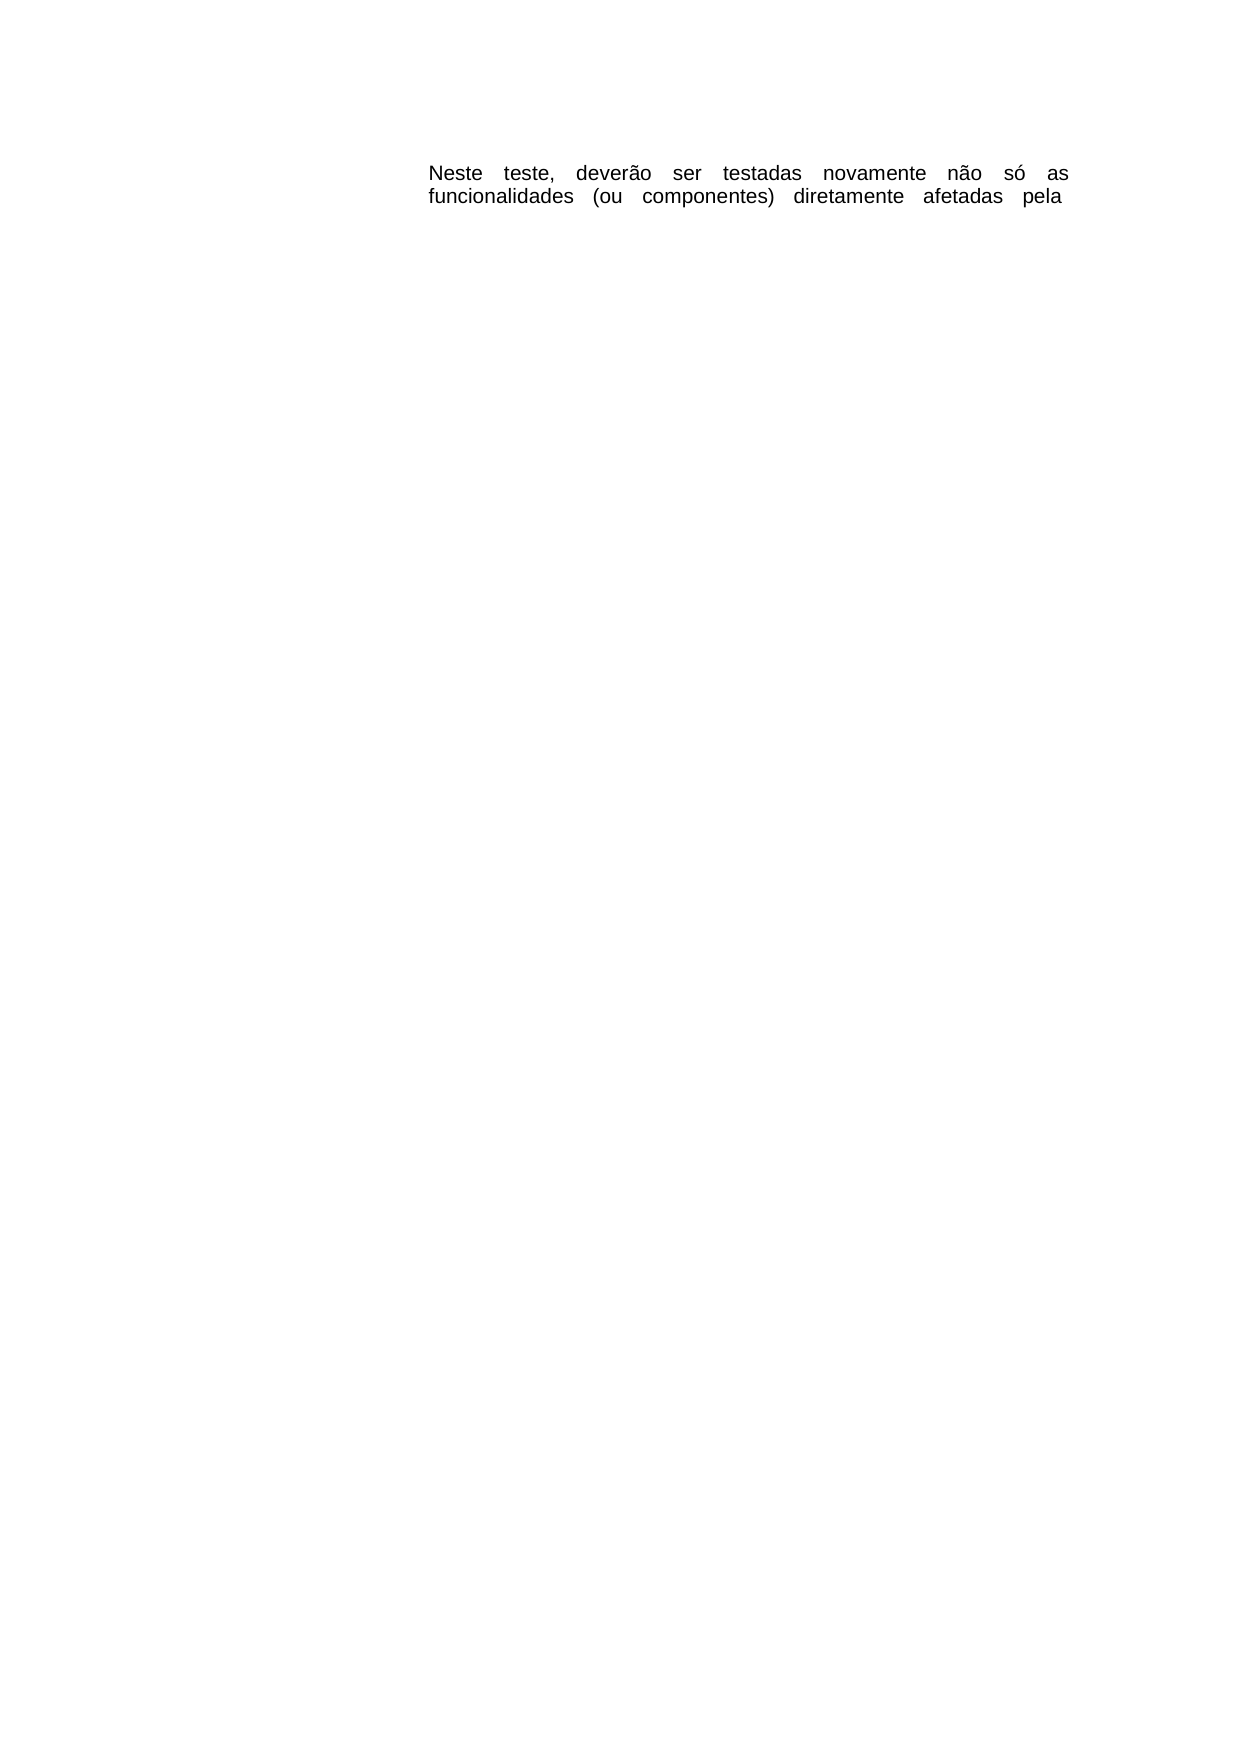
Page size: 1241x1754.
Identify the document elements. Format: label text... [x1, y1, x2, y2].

text Neste teste, deverão ser testadas novamente não só as funcionalidades (ou componentes) diretamente afetadas pela [428, 160, 1069, 208]
